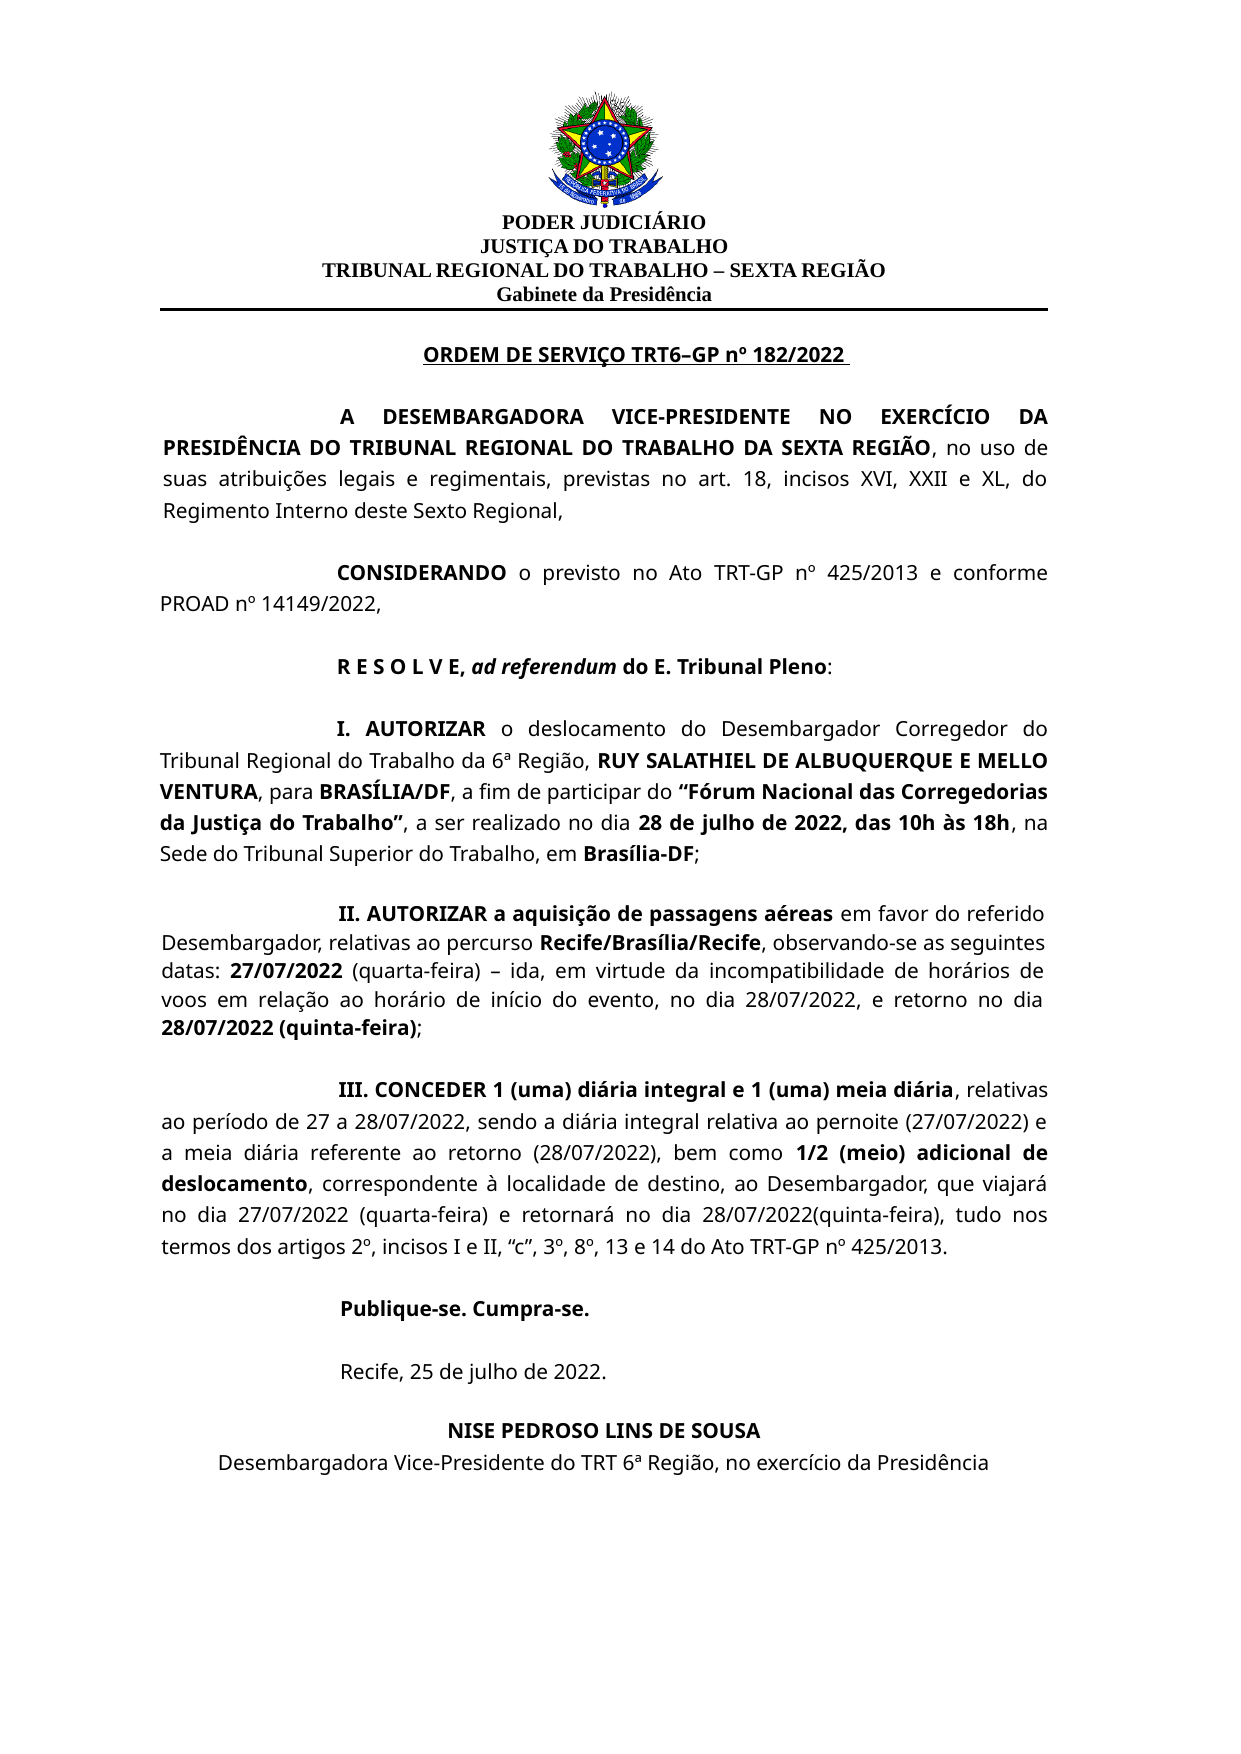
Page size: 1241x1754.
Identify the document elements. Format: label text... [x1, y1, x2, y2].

text NISE PEDROSO LINS DE SOUSA [159, 1417, 1048, 1445]
text R E S O L V E, ad referendum do E. Tribunal Pleno: [159, 649, 1048, 681]
text Desembargadora Vice-Presidente do TRT 6ª Região, no exercício da Presidência [159, 1445, 1048, 1476]
text II. AUTORIZAR a aquisição de passagens aéreas em favor do referido Desembargador, relativas ao percurso Recife/Brasília/Recife, observando-se as seguintes datas: 27/07/2022 (quarta-feira) – ida, em virtude da incompatibilidade de horários de voos em relação ao horário de início do evento, no dia 28/07/2022, e retorno no dia 28/07/2022 (quinta-feira); [161, 899, 1045, 1042]
text III. CONCEDER 1 (uma) diária integral e 1 (uma) meia diária, relativas ao período de 27 a 28/07/2022, sendo a diária integral relativa ao pernoite (27/07/2022) e a meia diária referente ao retorno (28/07/2022), bem como 1/2 (meio) adicional de deslocamento, correspondente à localidade de destino, ao Desembargador, que viajará no dia 27/07/2022 (quarta-feira) e retornará no dia 28/07/2022(quinta-feira), tudo nos termos dos artigos 2º, incisos I e II, “c”, 3º, 8º, 13 e 14 do Ato TRT-GP nº 425/2013. [161, 1073, 1048, 1260]
subtitle ORDEM DE SERVIÇO TRT6–GP nº 182/2022 [218, 340, 1048, 368]
text I. AUTORIZAR o deslocamento do Desembargador Corregedor do Tribunal Regional do Trabalho da 6ª Região, RUY SALATHIEL DE ALBUQUERQUE E MELLO VENTURA, para BRASÍLIA/DF, a fim de participar do “Fórum Nacional das Corregedorias da Justiça do Trabalho”, a ser realizado no dia 28 de julho de 2022, das 10h às 18h, na Sede do Tribunal Superior do Trabalho, em Brasília-DF; [159, 712, 1048, 868]
text Recife, 25 de julho de 2022. [163, 1354, 1048, 1385]
picture [542, 88, 666, 210]
text CONSIDERANDO o previsto no Ato TRT-GP nº 425/2013 e conforme PROAD nº 14149/2022, [159, 556, 1048, 618]
text A DESEMBARGADORA VICE-PRESIDENTE NO EXERCÍCIO DA PRESIDÊNCIA DO TRIBUNAL REGIONAL DO TRABALHO DA SEXTA REGIÃO, no uso de suas atribuições legais e regimentais, previstas no art. 18, incisos XVI, XXII e XL, do Regimento Interno deste Sexto Regional, [163, 399, 1048, 524]
text Publique-se. Cumpra-se. [163, 1292, 1048, 1323]
